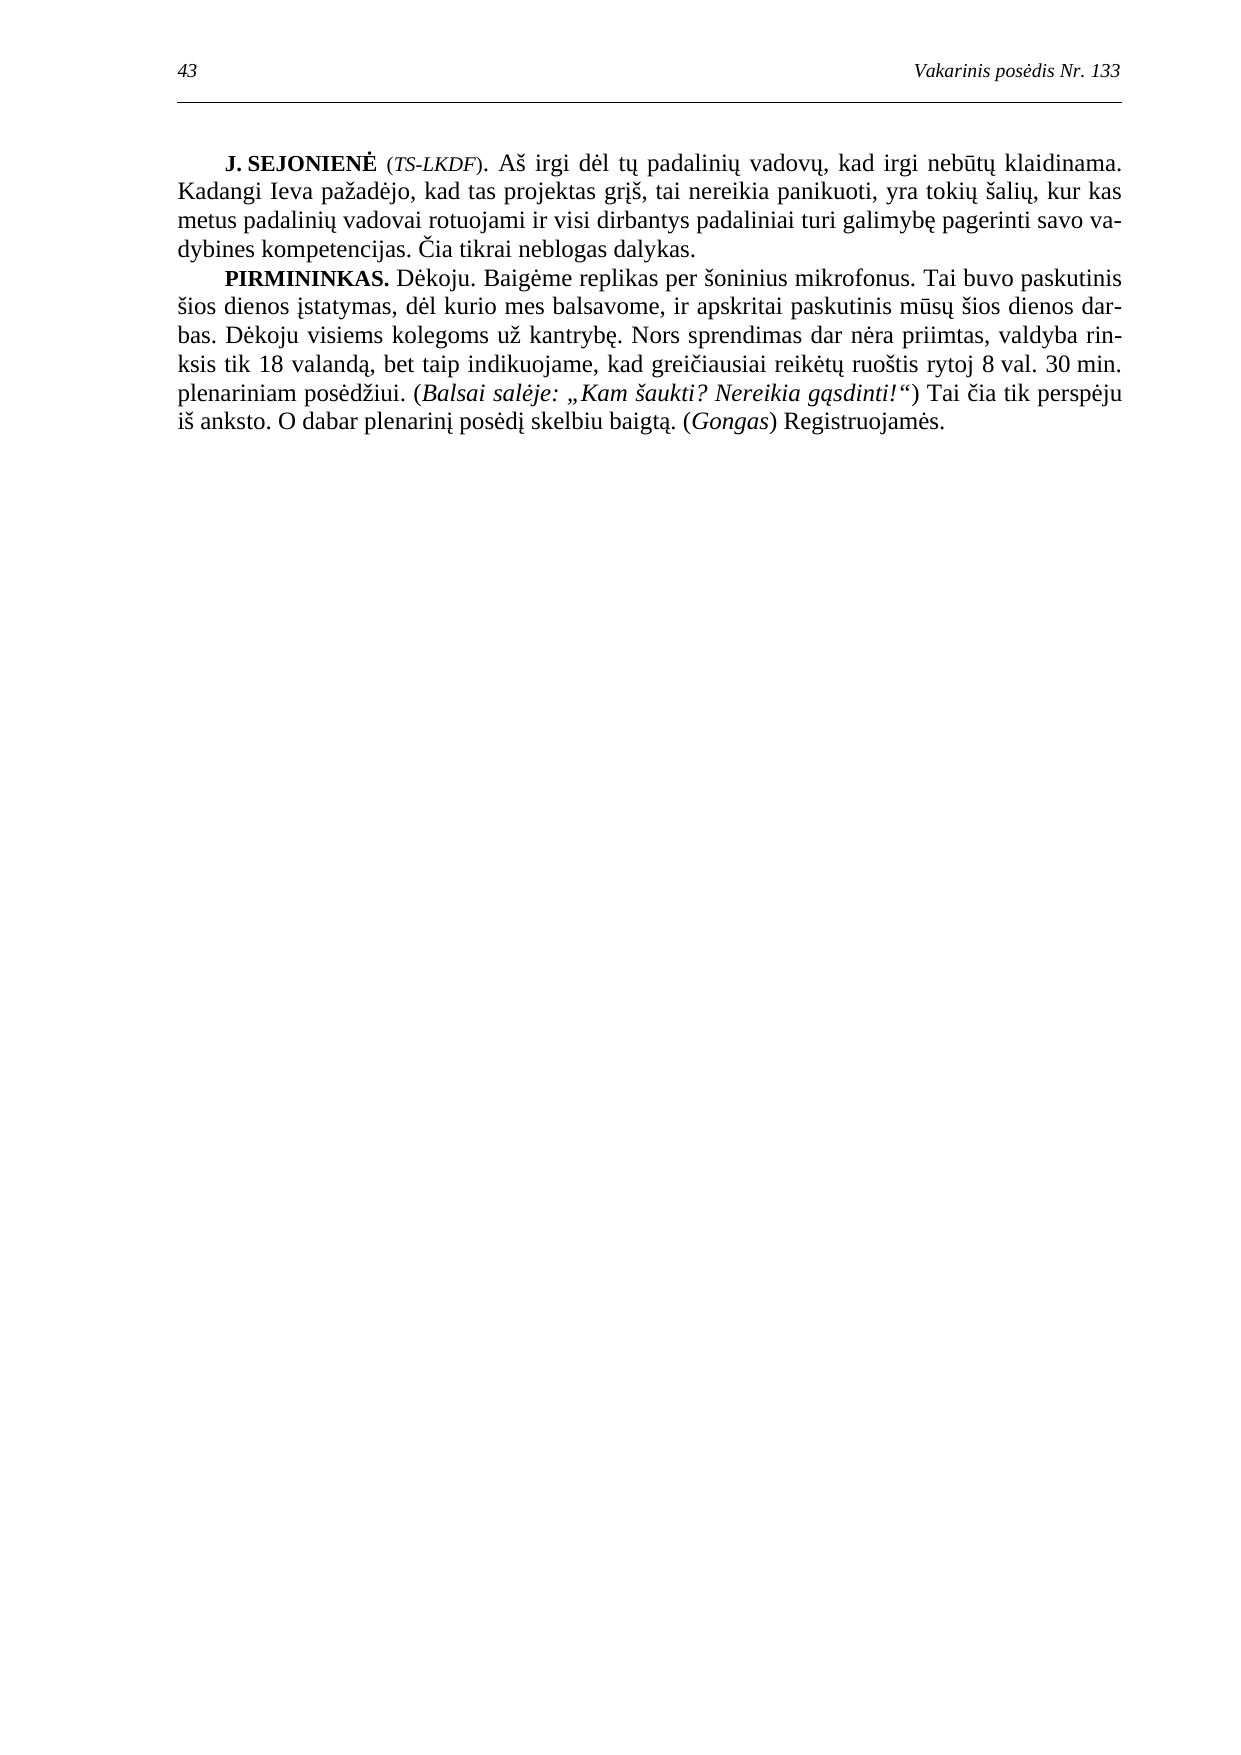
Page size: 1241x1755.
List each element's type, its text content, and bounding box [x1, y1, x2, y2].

text J. SEJONIENĖ (TS-LKDF). Aš ir­gi dėl tų pa­da­li­nių va­do­vų, kad ir­gi ne­bū­tų klai­di­na­ma. Ka­dan­gi Ie­va pa­ža­dė­jo, kad tas pro­jek­tas grįš, tai ne­rei­kia pa­ni­kuo­ti, yra to­kių ša­lių, kur kas me­tus pa­da­li­nių va­do­vai ro­tuo­jami ir vi­si dir­ban­tys pa­da­li­niai tu­ri ga­li­my­bę pa­ge­rin­ti sa­vo va­dy­bi­nes kom­pe­ten­ci­jas. Čia tik­rai ne­blo­gas da­ly­kas. [177, 148, 1122, 263]
text PIRMININKAS. Dė­ko­ju. Bai­gė­me re­pli­kas per šo­ni­nius mik­ro­fo­nus. Tai bu­vo pas­ku­ti­nis šios die­nos įsta­ty­mas, dėl ku­rio mes bal­sa­vo­me, ir ap­skri­tai pas­ku­ti­nis mū­sų šios die­nos dar­bas. Dė­ko­ju vi­siems ko­le­goms už kan­try­bę. Nors spren­di­mas dar nė­ra pri­im­tas, val­dy­ba rin­ksis tik 18 va­lan­dą, bet taip in­di­kuo­ja­me, kad grei­čiau­siai rei­kė­tų ruoš­tis ry­toj 8 val. 30 min. ple­na­ri­niam po­sė­džiui. (Bal­sai sa­lė­je: „Kam šauk­ti? Ne­rei­kia gąs­din­ti!“) Tai čia tik per­spė­ju iš anks­to. O da­bar ple­na­ri­nį po­sė­dį skel­biu baig­tą. (Gon­gas) Re­gist­ruo­ja­mės. [177, 263, 1122, 435]
